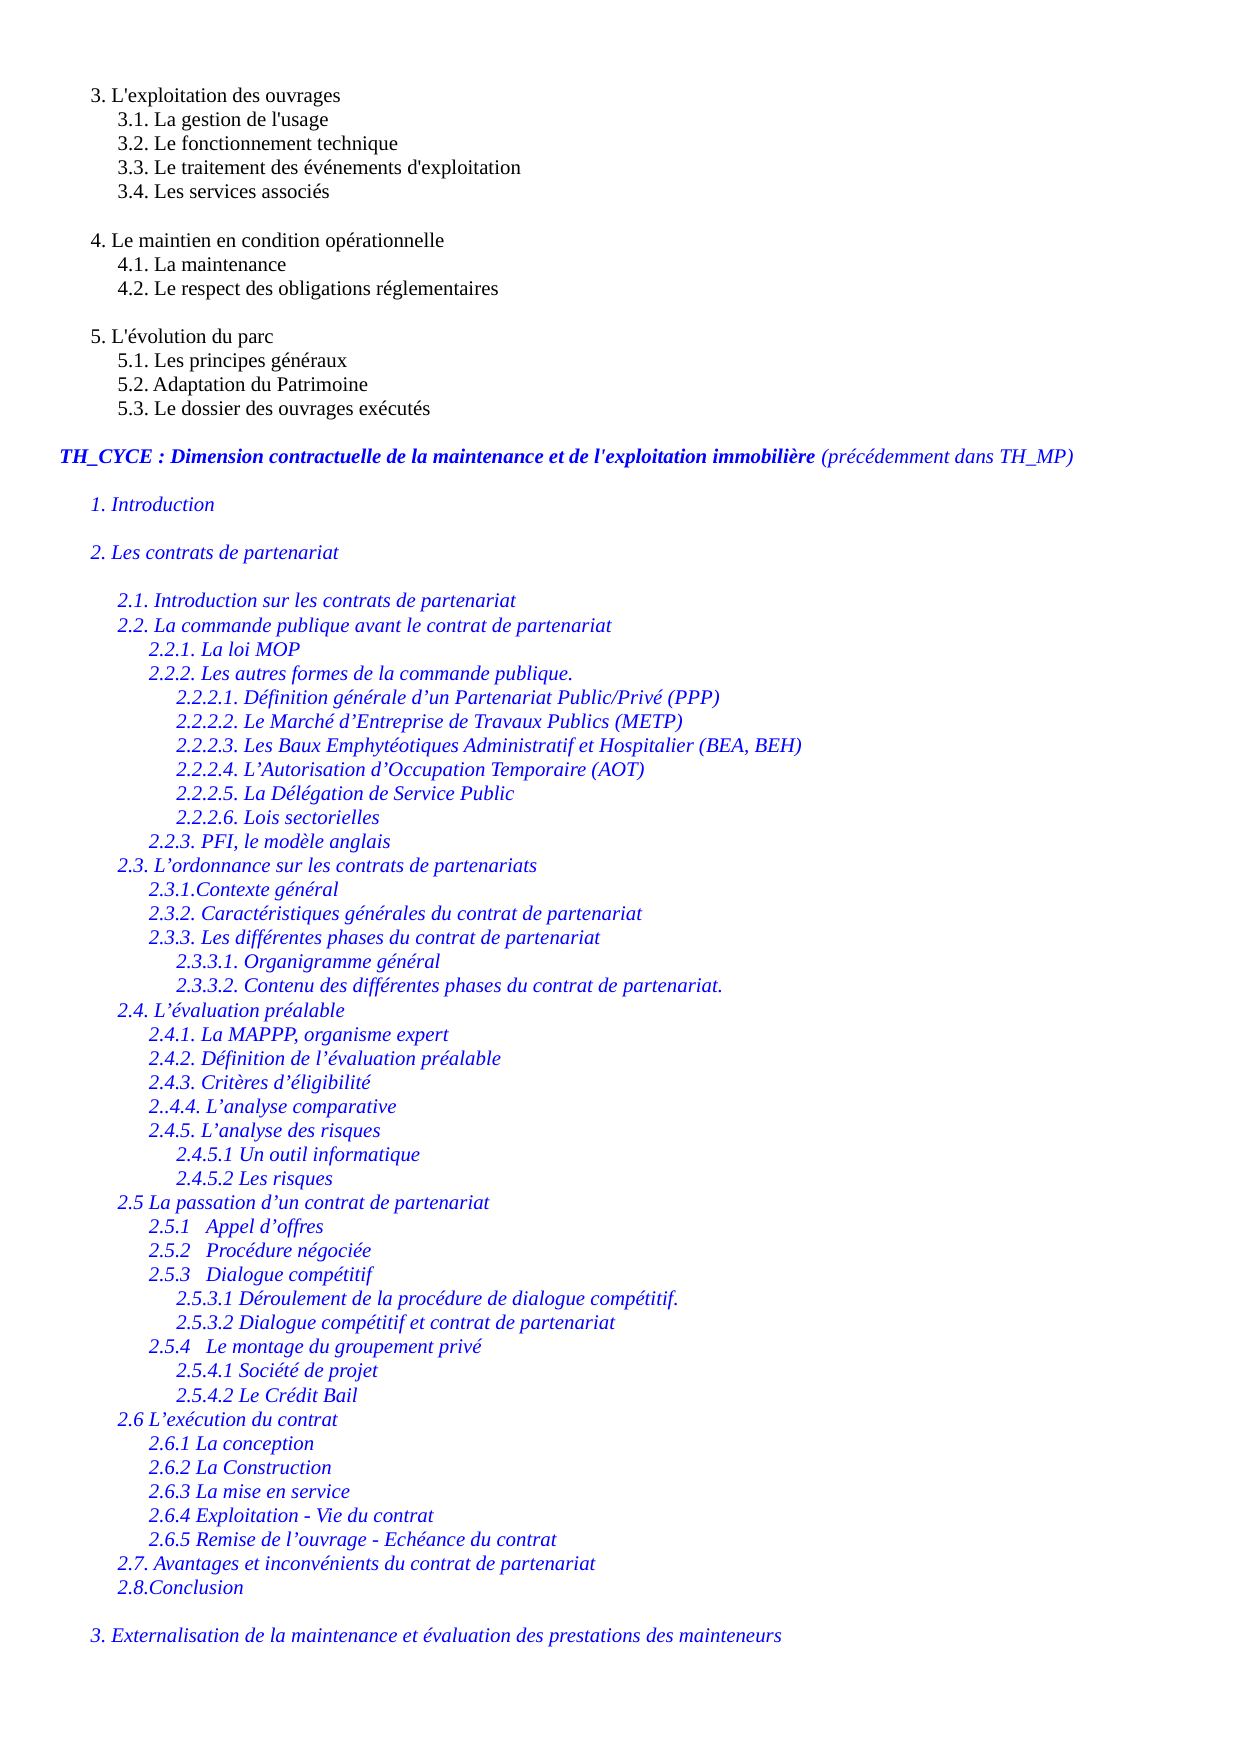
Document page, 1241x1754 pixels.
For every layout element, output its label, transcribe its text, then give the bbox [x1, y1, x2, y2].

text 2.3.1.Contexte général [59, 877, 1181, 901]
text 2.8.Conclusion [59, 1575, 1181, 1599]
text 5. L'évolution du parc [59, 324, 1181, 348]
text 2.3.2. Caractéristiques générales du contrat de partenariat [59, 901, 1181, 925]
text 3.3. Le traitement des événements d'exploitation [59, 155, 1181, 179]
text 2.5.3 Dialogue compétitif [59, 1262, 1181, 1286]
text 2.3.3. Les différentes phases du contrat de partenariat [59, 925, 1181, 949]
text 2.6.3 La mise en service [59, 1479, 1181, 1503]
text 2.6.5 Remise de l’ouvrage - Echéance du contrat [59, 1527, 1181, 1551]
text 2..4.4. L’analyse comparative [59, 1094, 1181, 1118]
text 2.3.3.2. Contenu des différentes phases du contrat de partenariat. [59, 973, 1181, 997]
text 2.4.5.2 Les risques [59, 1166, 1181, 1190]
text 5.1. Les principes généraux [59, 348, 1181, 372]
text 2.2.2.5. La Délégation de Service Public [59, 781, 1181, 805]
text 2.4.3. Critères d’éligibilité [59, 1070, 1181, 1094]
text 2.3.3.1. Organigramme général [59, 949, 1181, 973]
text 2.4.2. Définition de l’évaluation préalable [59, 1046, 1181, 1070]
text 2.2.2.2. Le Marché d’Entreprise de Travaux Publics (METP) [59, 709, 1181, 733]
text 2.2.2.4. L’Autorisation d’Occupation Temporaire (AOT) [59, 757, 1181, 781]
text 2.5.4.1 Société de projet [59, 1358, 1181, 1382]
text TH_CYCE : Dimension contractuelle de la maintenance et de l'exploitation immobilière (précédemment dans TH_MP) [59, 444, 1181, 468]
text 2.5 La passation d’un contrat de partenariat [59, 1190, 1181, 1214]
text 4.1. La maintenance [59, 252, 1181, 276]
text 2.4.1. La MAPPP, organisme expert [59, 1022, 1181, 1046]
text 2.6.2 La Construction [59, 1455, 1181, 1479]
text 2.4.5.1 Un outil informatique [59, 1142, 1181, 1166]
text 2.2.2. Les autres formes de la commande publique. [59, 661, 1181, 685]
text 2.2.2.3. Les Baux Emphytéotiques Administratif et Hospitalier (BEA, BEH) [59, 733, 1181, 757]
text 3. Externalisation de la maintenance et évaluation des prestations des mainteneurs [59, 1623, 1181, 1647]
text 2.4. L’évaluation préalable [59, 997, 1181, 1022]
text 2.5.2 Procédure négociée [59, 1238, 1181, 1262]
text 3. L'exploitation des ouvrages [59, 83, 1181, 107]
text 2.2.2.6. Lois sectorielles [59, 805, 1181, 829]
text 2.5.4 Le montage du groupement privé [59, 1334, 1181, 1358]
text 2.5.3.2 Dialogue compétitif et contrat de partenariat [59, 1310, 1181, 1334]
text 5.3. Le dossier des ouvrages exécutés [59, 396, 1181, 420]
text 2.6.1 La conception [59, 1431, 1181, 1455]
text 2.2.3. PFI, le modèle anglais [59, 829, 1181, 853]
text 2.5.1 Appel d’offres [59, 1214, 1181, 1238]
text 2.5.4.2 Le Crédit Bail [59, 1382, 1181, 1407]
text 2.2.1. La loi MOP [59, 637, 1181, 661]
text 2.6 L’exécution du contrat [59, 1407, 1181, 1431]
text 2. Les contrats de partenariat [59, 540, 1181, 564]
text 2.5.3.1 Déroulement de la procédure de dialogue compétitif. [59, 1286, 1181, 1310]
text 2.2. La commande publique avant le contrat de partenariat [59, 612, 1181, 637]
text 5.2. Adaptation du Patrimoine [59, 372, 1181, 396]
text 2.1. Introduction sur les contrats de partenariat [59, 588, 1181, 612]
text 2.2.2.1. Définition générale d’un Partenariat Public/Privé (PPP) [59, 685, 1181, 709]
text 2.7. Avantages et inconvénients du contrat de partenariat [59, 1551, 1181, 1575]
text 3.4. Les services associés [59, 179, 1181, 203]
text 1. Introduction [59, 492, 1181, 516]
text 2.4.5. L’analyse des risques [59, 1118, 1181, 1142]
text 4. Le maintien en condition opérationnelle [59, 227, 1181, 252]
text 3.2. Le fonctionnement technique [59, 131, 1181, 155]
text 4.2. Le respect des obligations réglementaires [59, 276, 1181, 300]
text 3.1. La gestion de l'usage [59, 107, 1181, 131]
text 2.3. L’ordonnance sur les contrats de partenariats [59, 853, 1181, 877]
text 2.6.4 Exploitation - Vie du contrat [59, 1503, 1181, 1527]
